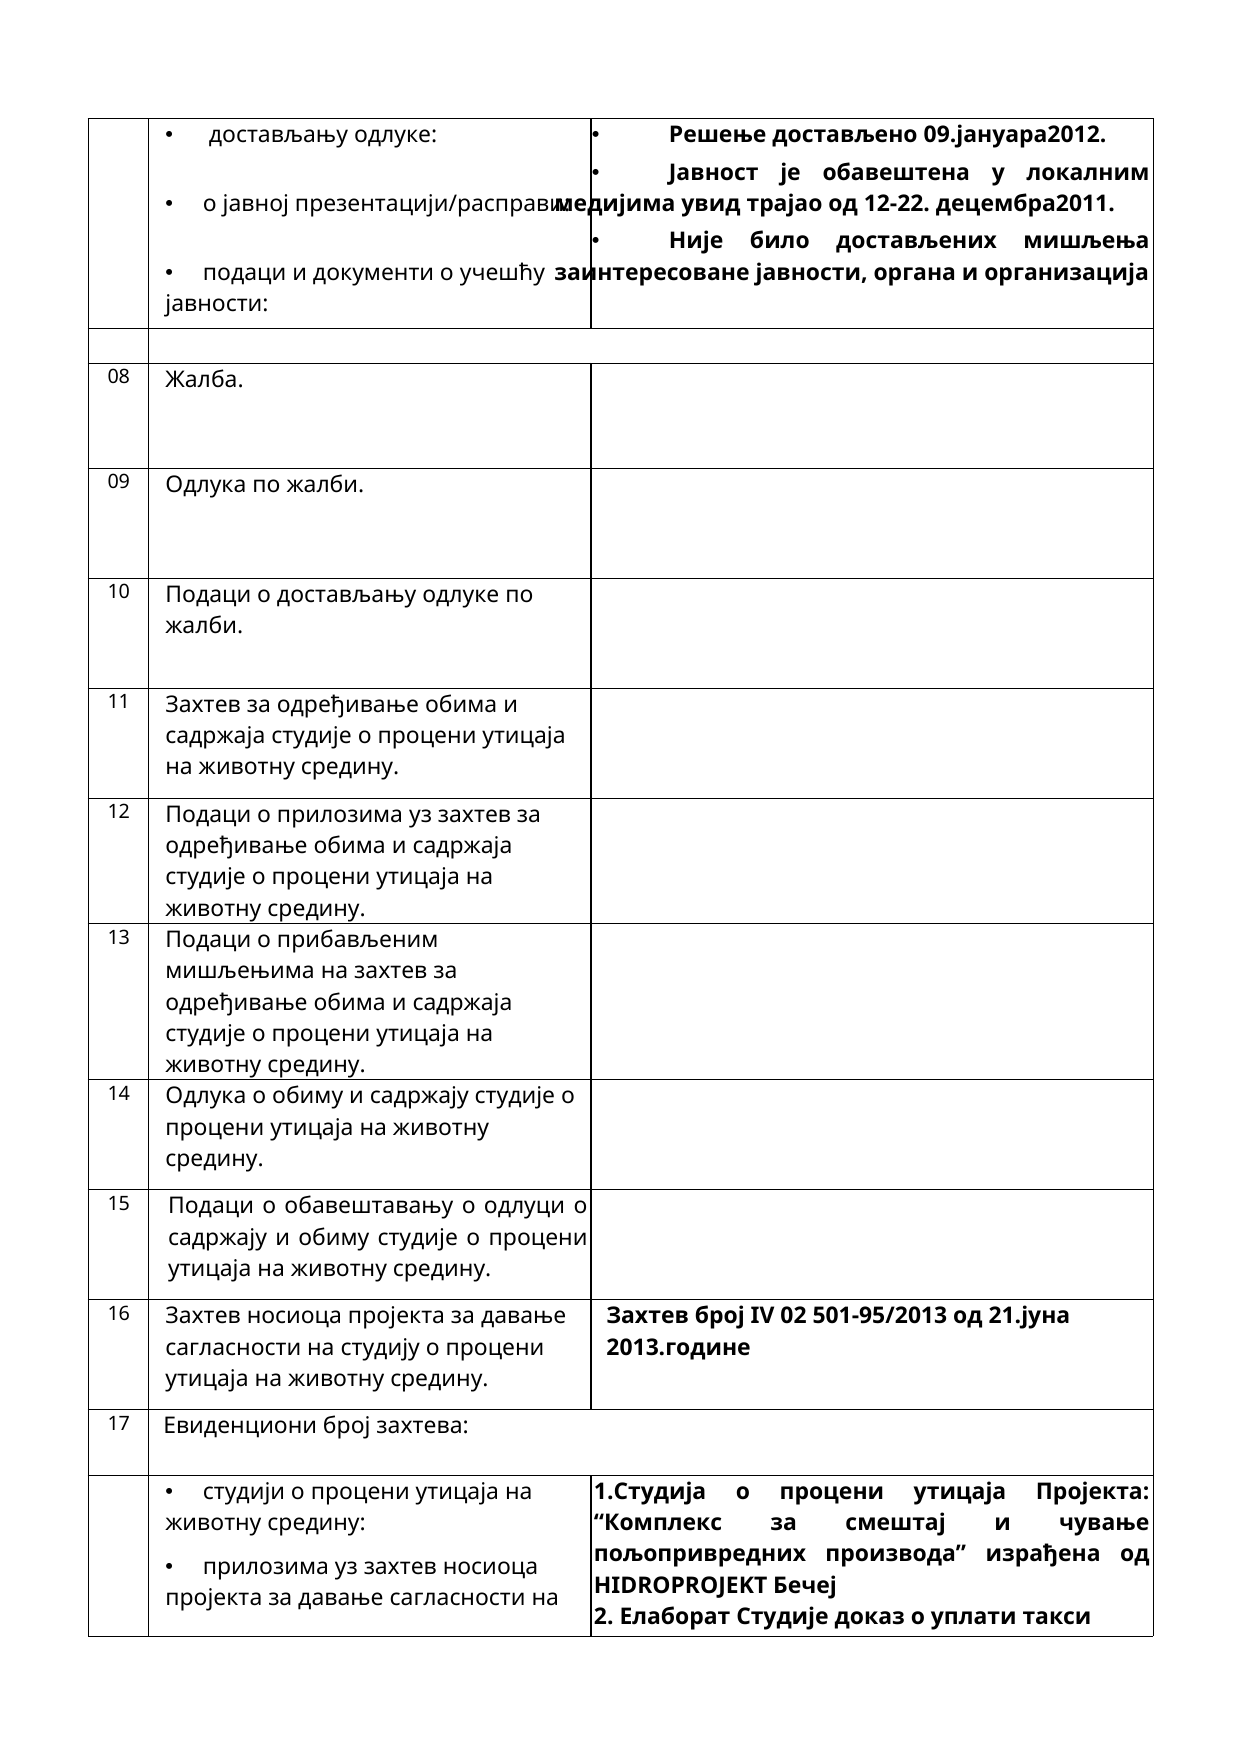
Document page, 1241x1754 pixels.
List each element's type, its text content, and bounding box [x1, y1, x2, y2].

table_cell [89, 1476, 148, 1636]
table_cell [592, 1080, 1153, 1189]
table_cell 08 [89, 364, 148, 468]
table_cell Подаци о достављању одлуке по жалби. [149, 579, 590, 688]
table_cell [592, 1190, 1153, 1299]
table_cell 1.Студија о процени утицаја Пројекта: “Комплекс за смештај и чување пољопривредних производа” израђена од HIDROPROJEKT Бечеј 2. Елаборат Студије доказ о уплати такси [592, 1476, 1153, 1636]
table_cell 11 [89, 689, 148, 798]
table_cell Подаци о обавештавању о одлуци о садржају и обиму студије о процени утицаја на животну средину. [149, 1190, 590, 1299]
table_cell Подаци о прибављеним мишљењима на захтев за одређивање обима и садржаја студије о процени утицаја на животну средину. [149, 924, 590, 1079]
table_cell [592, 364, 1153, 468]
table_cell [89, 329, 148, 363]
table_cell 12 [89, 799, 148, 923]
table_cell 14 [89, 1080, 148, 1189]
table_cell 09 [89, 469, 148, 578]
table_cell студији о процени утицаја на животну средину: прилозима уз захтев носиоца пројекта за давање сагласности на [149, 1476, 590, 1636]
table_cell [592, 469, 1153, 578]
table_cell Захтев носиоца пројекта за давање сагласности на студију о процени утицаја на животну средину. [149, 1300, 590, 1409]
table_cell 10 [89, 579, 148, 688]
table_cell 15 [89, 1190, 148, 1299]
table_header Решење достављено 09.јануара2012. Јавност је обавештена у локалним медијима увид трајао од 12-22. децембра2011. Није било достављених мишљења заинтересоване јавности, органа и организација [592, 119, 1153, 328]
table_cell [592, 924, 1153, 1079]
table_cell [592, 689, 1153, 798]
table_cell Одлука по жалби. [149, 469, 590, 578]
table_cell Захтев број IV 02 501-95/2013 од 21.јуна 2013.године [592, 1300, 1153, 1409]
table_cell [592, 799, 1153, 923]
table_cell Одлука о обиму и садржају студије о процени утицаја на животну средину. [149, 1080, 590, 1189]
table_cell Евиденциони број захтева: [149, 1410, 1153, 1475]
table_cell 16 [89, 1300, 148, 1409]
table_cell [149, 329, 1153, 363]
table_header достављању одлуке: о јавној презентацији/расправи: подаци и документи о учешћу јавности: [149, 119, 590, 328]
table_cell 17 [89, 1410, 148, 1475]
table_cell Захтев за одређивање обима и садржаја студије о процени утицаја на животну средину. [149, 689, 590, 798]
table_cell 13 [89, 924, 148, 1079]
table_header [89, 119, 148, 328]
table_cell Жалба. [149, 364, 590, 468]
table_cell [592, 579, 1153, 688]
table_cell Подаци о прилозима уз захтев за одређивање обима и садржаја студије о процени утицаја на животну средину. [149, 799, 590, 923]
